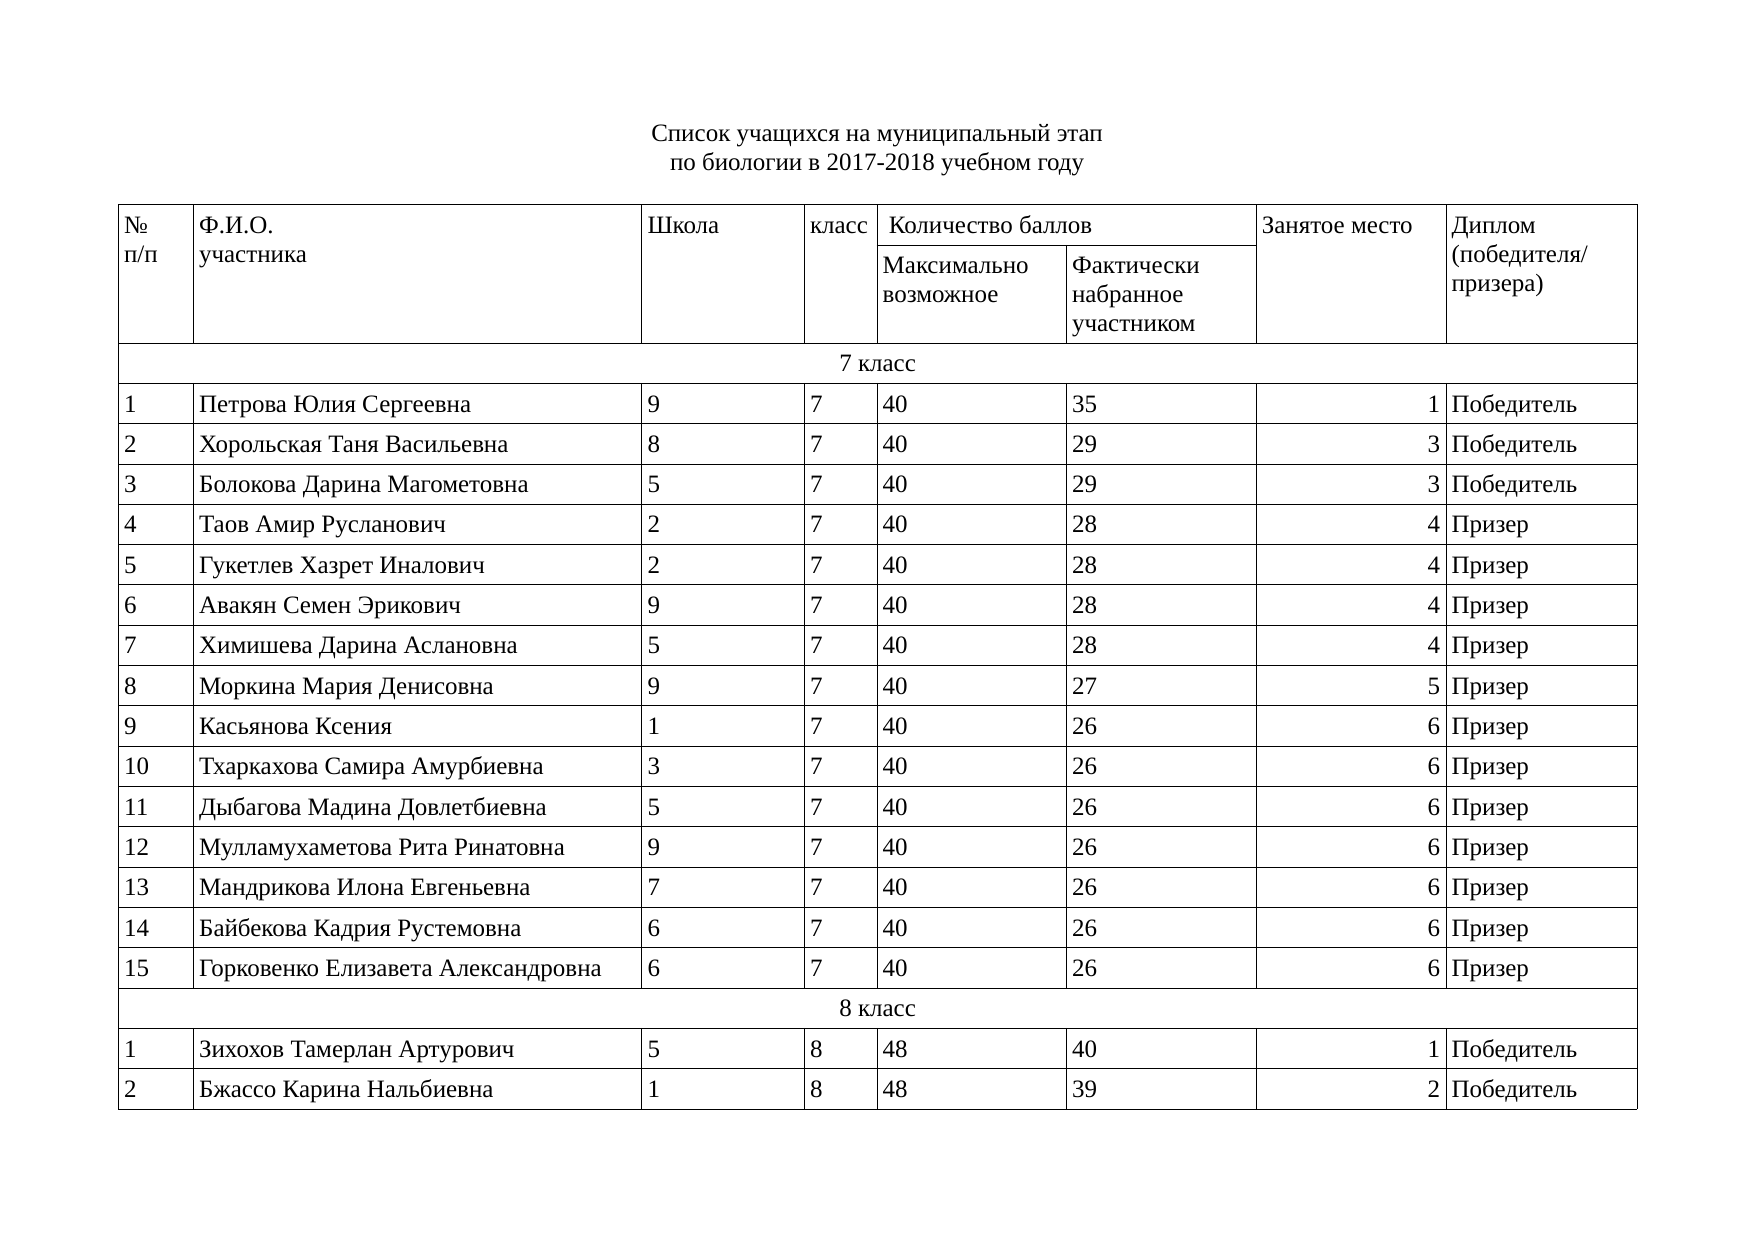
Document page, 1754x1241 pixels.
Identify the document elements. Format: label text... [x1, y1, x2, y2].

table_cell Химишева Дарина Аслановна [194, 626, 641, 665]
table_header Ф.И.О. участника [194, 205, 641, 342]
table_cell 7 [805, 787, 877, 826]
table_cell 3 [1257, 465, 1446, 504]
table_cell 40 [878, 908, 1066, 947]
table_cell 8 [642, 424, 804, 463]
table_cell 7 [805, 505, 877, 544]
table_cell 26 [1067, 868, 1256, 907]
table_cell Касьянова Ксения [194, 706, 641, 746]
table_header класс [805, 205, 877, 342]
table_cell Победитель [1447, 384, 1637, 423]
table_cell 9 [119, 706, 193, 746]
table_cell 10 [119, 747, 193, 786]
table_cell 6 [1257, 948, 1446, 987]
table_cell 40 [878, 424, 1066, 463]
table_cell 1 [1257, 384, 1446, 423]
table_cell Призер [1447, 908, 1637, 947]
table_cell 7 [805, 868, 877, 907]
table_cell Мандрикова Илона Евгеньевна [194, 868, 641, 907]
table_cell 1 [119, 1029, 193, 1068]
table_cell 2 [642, 545, 804, 584]
table_cell 7 [805, 384, 877, 423]
table_cell 26 [1067, 747, 1256, 786]
table_cell 4 [119, 505, 193, 544]
table_cell 5 [642, 1029, 804, 1068]
table_cell 27 [1067, 666, 1256, 705]
table_cell 40 [878, 706, 1066, 746]
table_cell 40 [878, 948, 1066, 987]
table_cell 11 [119, 787, 193, 826]
table_cell 5 [1257, 666, 1446, 705]
table_cell Бжассо Карина Нальбиевна [194, 1069, 641, 1108]
table_cell Призер [1447, 545, 1637, 584]
table_cell 6 [642, 908, 804, 947]
table_cell 40 [878, 505, 1066, 544]
table_cell Призер [1447, 666, 1637, 705]
table_cell 7 [805, 948, 877, 987]
table_cell Призер [1447, 626, 1637, 665]
table_cell 48 [878, 1029, 1066, 1068]
table_cell 28 [1067, 545, 1256, 584]
table_cell 26 [1067, 827, 1256, 867]
table_cell 7 [805, 666, 877, 705]
table_cell 15 [119, 948, 193, 987]
table_cell 1 [119, 384, 193, 423]
table_cell 7 [805, 908, 877, 947]
table_cell 9 [642, 827, 804, 867]
table_cell 40 [878, 666, 1066, 705]
table_cell 6 [1257, 747, 1446, 786]
table_cell 2 [119, 1069, 193, 1108]
table_cell 35 [1067, 384, 1256, 423]
table_cell Гукетлев Хазрет Иналович [194, 545, 641, 584]
table_cell 5 [642, 626, 804, 665]
table_cell Призер [1447, 868, 1637, 907]
table_cell Дыбагова Мадина Довлетбиевна [194, 787, 641, 826]
table_header Школа [642, 205, 804, 342]
table_cell 3 [1257, 424, 1446, 463]
table_cell 7 [805, 424, 877, 463]
table_cell 5 [642, 465, 804, 504]
table_cell 7 класс [119, 344, 1637, 383]
table_cell 13 [119, 868, 193, 907]
table_cell 40 [878, 787, 1066, 826]
table_cell 28 [1067, 505, 1256, 544]
table_cell 8 [805, 1069, 877, 1108]
text по биологии в 2017-2018 учебном году [118, 147, 1636, 176]
table_cell 7 [642, 868, 804, 907]
table_cell Призер [1447, 948, 1637, 987]
table_cell 2 [642, 505, 804, 544]
table_cell 7 [805, 827, 877, 867]
table_cell Авакян Семен Эрикович [194, 585, 641, 625]
table_cell 40 [878, 465, 1066, 504]
table_cell Призер [1447, 585, 1637, 625]
table_cell 28 [1067, 626, 1256, 665]
table_cell 7 [805, 626, 877, 665]
table_cell 1 [642, 706, 804, 746]
table_cell Фактически набранное участником [1067, 246, 1256, 342]
table_cell 40 [878, 626, 1066, 665]
table_cell 26 [1067, 706, 1256, 746]
table_cell 28 [1067, 585, 1256, 625]
table_cell 6 [1257, 827, 1446, 867]
table_cell Хорольская Таня Васильевна [194, 424, 641, 463]
table_cell 3 [119, 465, 193, 504]
table_cell 26 [1067, 908, 1256, 947]
table_cell Призер [1447, 706, 1637, 746]
table_cell 8 [119, 666, 193, 705]
table_cell 4 [1257, 626, 1446, 665]
table_cell 1 [642, 1069, 804, 1108]
table_cell 26 [1067, 948, 1256, 987]
table_cell 14 [119, 908, 193, 947]
table_cell 7 [119, 626, 193, 665]
table_cell 7 [805, 706, 877, 746]
table_cell 5 [119, 545, 193, 584]
table_cell Победитель [1447, 1069, 1637, 1108]
table_cell 29 [1067, 424, 1256, 463]
table_cell 7 [805, 585, 877, 625]
table_cell 8 класс [119, 989, 1637, 1028]
table_header № п/п [119, 205, 193, 342]
table_cell 9 [642, 384, 804, 423]
table_cell 5 [642, 787, 804, 826]
table_cell Победитель [1447, 1029, 1637, 1068]
table_header Занятое место [1257, 205, 1446, 342]
table_cell 2 [119, 424, 193, 463]
table_cell 4 [1257, 505, 1446, 544]
table_cell Моркина Мария Денисовна [194, 666, 641, 705]
table_cell 3 [642, 747, 804, 786]
table_cell 4 [1257, 585, 1446, 625]
table_cell 6 [119, 585, 193, 625]
table_cell Зихохов Тамерлан Артурович [194, 1029, 641, 1068]
table_cell 6 [642, 948, 804, 987]
table_cell Максимально возможное [878, 246, 1066, 342]
table_cell Победитель [1447, 424, 1637, 463]
table_cell 40 [878, 384, 1066, 423]
table_cell 40 [878, 545, 1066, 584]
table_cell Горковенко Елизавета Александровна [194, 948, 641, 987]
table_cell 40 [878, 868, 1066, 907]
table_cell Призер [1447, 787, 1637, 826]
table_cell 40 [878, 747, 1066, 786]
table_cell 4 [1257, 545, 1446, 584]
table_cell 7 [805, 747, 877, 786]
table_cell Петрова Юлия Сергеевна [194, 384, 641, 423]
table_cell Тхаркахова Самира Амурбиевна [194, 747, 641, 786]
table_cell 40 [1067, 1029, 1256, 1068]
table_cell 8 [805, 1029, 877, 1068]
table_cell 6 [1257, 706, 1446, 746]
table_cell Таов Амир Русланович [194, 505, 641, 544]
table_cell Призер [1447, 505, 1637, 544]
table_cell 1 [1257, 1029, 1446, 1068]
table_cell 7 [805, 465, 877, 504]
table_cell 2 [1257, 1069, 1446, 1108]
table_cell 9 [642, 666, 804, 705]
table_cell Байбекова Кадрия Рустемовна [194, 908, 641, 947]
table_cell 40 [878, 827, 1066, 867]
table_cell Призер [1447, 747, 1637, 786]
table_cell Призер [1447, 827, 1637, 867]
table_cell 29 [1067, 465, 1256, 504]
table_cell 48 [878, 1069, 1066, 1108]
table_cell 26 [1067, 787, 1256, 826]
table_cell Мулламухаметова Рита Ринатовна [194, 827, 641, 867]
table_cell 39 [1067, 1069, 1256, 1108]
table_cell 12 [119, 827, 193, 867]
table_cell Болокова Дарина Магометовна [194, 465, 641, 504]
table_header Количество баллов [878, 205, 1256, 245]
table_cell 6 [1257, 908, 1446, 947]
table_cell 6 [1257, 787, 1446, 826]
table_cell 6 [1257, 868, 1446, 907]
table_cell 7 [805, 545, 877, 584]
table_header Диплом (победителя/призера) [1447, 205, 1637, 342]
table_cell 9 [642, 585, 804, 625]
table_cell Победитель [1447, 465, 1637, 504]
table_cell 40 [878, 585, 1066, 625]
text Список учащихся на муниципальный этап [118, 118, 1636, 147]
